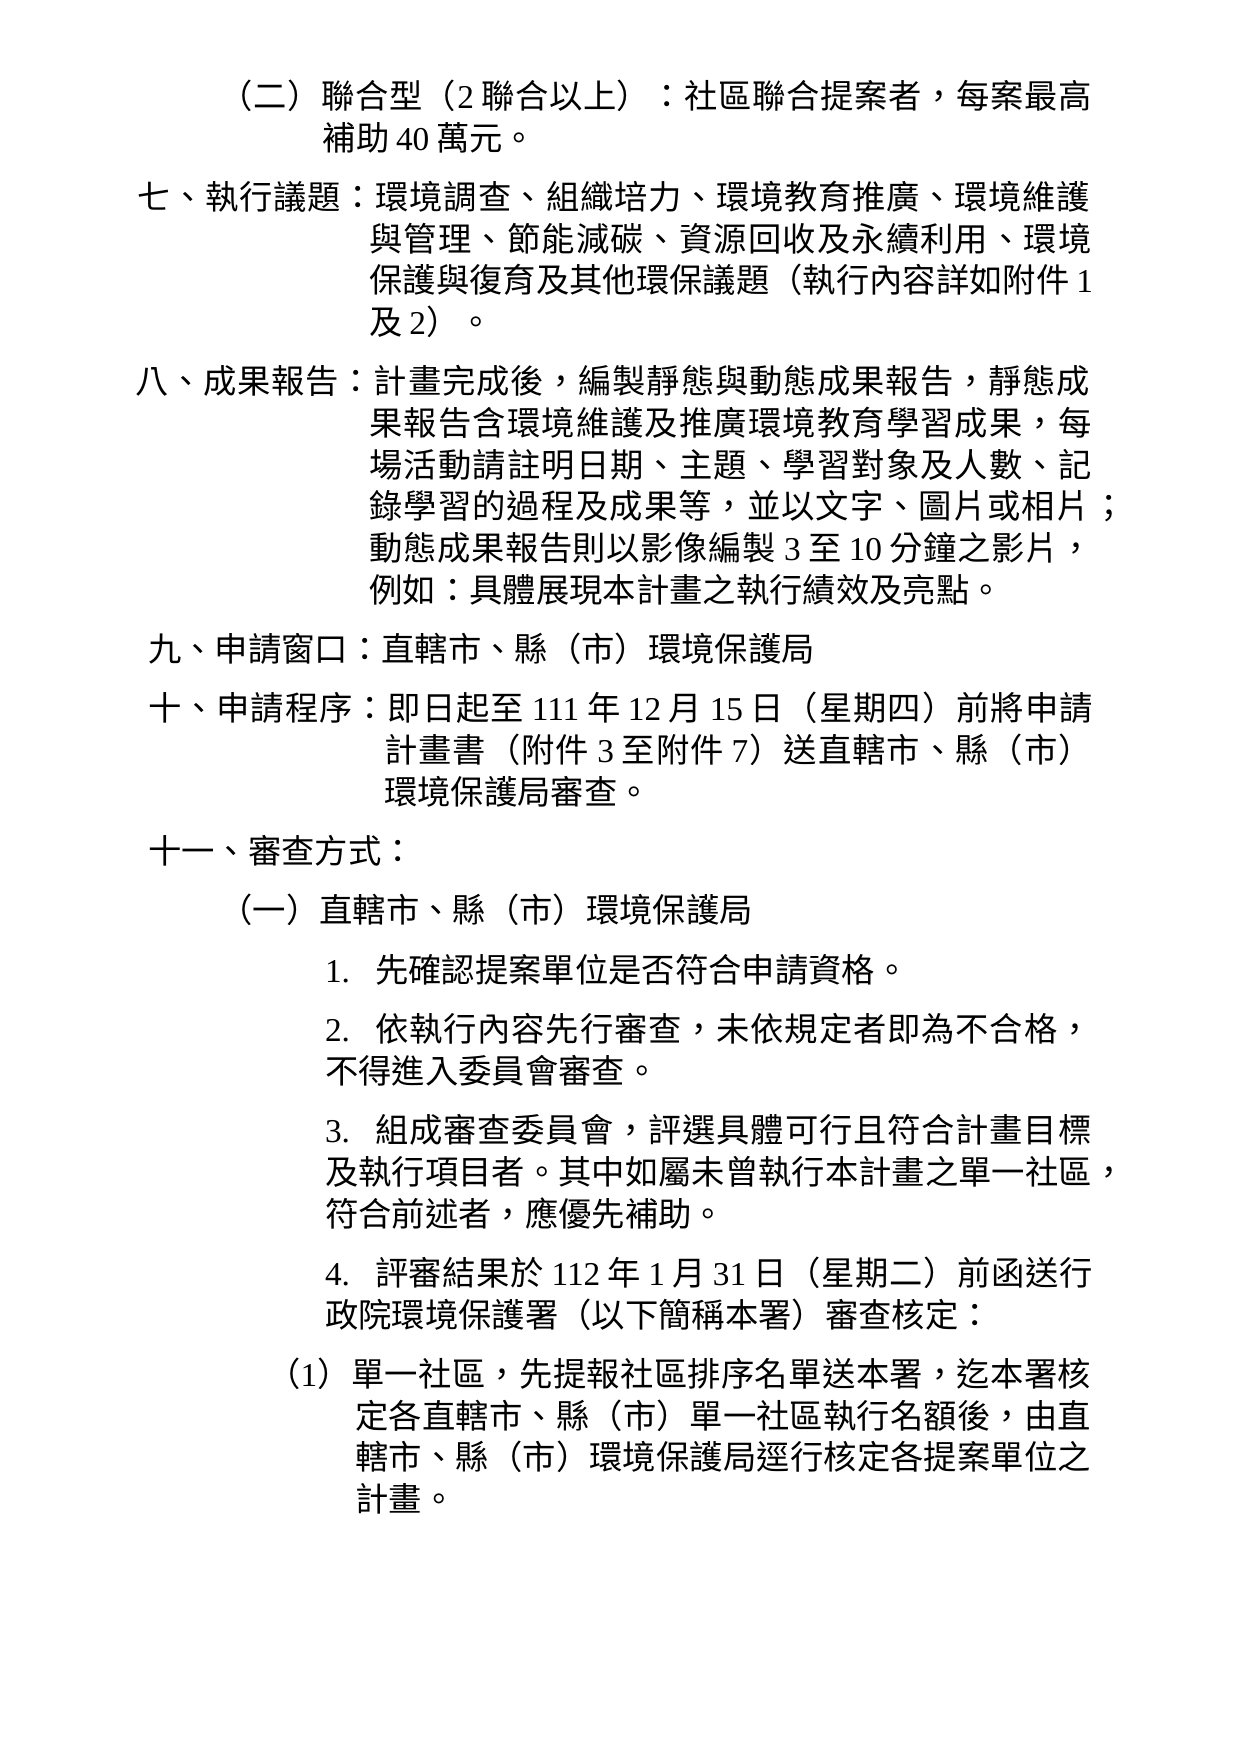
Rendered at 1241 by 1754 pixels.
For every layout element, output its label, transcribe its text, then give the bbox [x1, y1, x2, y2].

text 十、申請程序：即日起至111年12月15日（星期四）前將申請計畫書（附件3至附件7）送直轄市、縣（市）環境保護局審查。 [148, 687, 1093, 812]
list 依執行內容先行審查，未依規定者即為不合格，不得進入委員會審查。 [325, 1008, 1093, 1092]
text （1）單一社區，先提報社區排序名單送本署，迄本署核定各直轄市、縣（市）單一社區執行名額後，由直轄市、縣（市）環境保護局逕行核定各提案單位之計畫。 [267, 1353, 1093, 1520]
text （一）直轄市、縣（市）環境保護局 [219, 889, 1093, 931]
text 七、執行議題：環境調查、組織培力、環境教育推廣、環境維護與管理、節能減碳、資源回收及永續利用、環境保護與復育及其他環保議題（執行內容詳如附件1及2）。 [137, 176, 1093, 343]
text （二）聯合型（2聯合以上）：社區聯合提案者，每案最高補助40萬元。 [219, 75, 1093, 158]
text 十一、審查方式： [148, 830, 1093, 872]
list 先確認提案單位是否符合申請資格。 [325, 949, 1093, 991]
text 九、申請窗口：直轄市、縣（市）環境保護局 [148, 628, 1093, 670]
text 八、成果報告：計畫完成後，編製靜態與動態成果報告，靜態成果報告含環境維護及推廣環境教育學習成果，每場活動請註明日期、主題、學習對象及人數、記錄學習的過程及成果等，並以文字、圖片或相片；動態成果報告則以影像編製3至10分鐘之影片，例如：具體展現本計畫之執行績效及亮點。 [135, 360, 1093, 610]
list 評審結果於112年1月31日（星期二）前函送行政院環境保護署（以下簡稱本署）審查核定： [325, 1252, 1093, 1335]
list 組成審查委員會，評選具體可行且符合計畫目標及執行項目者。其中如屬未曾執行本計畫之單一社區，符合前述者，應優先補助。 [325, 1109, 1093, 1234]
